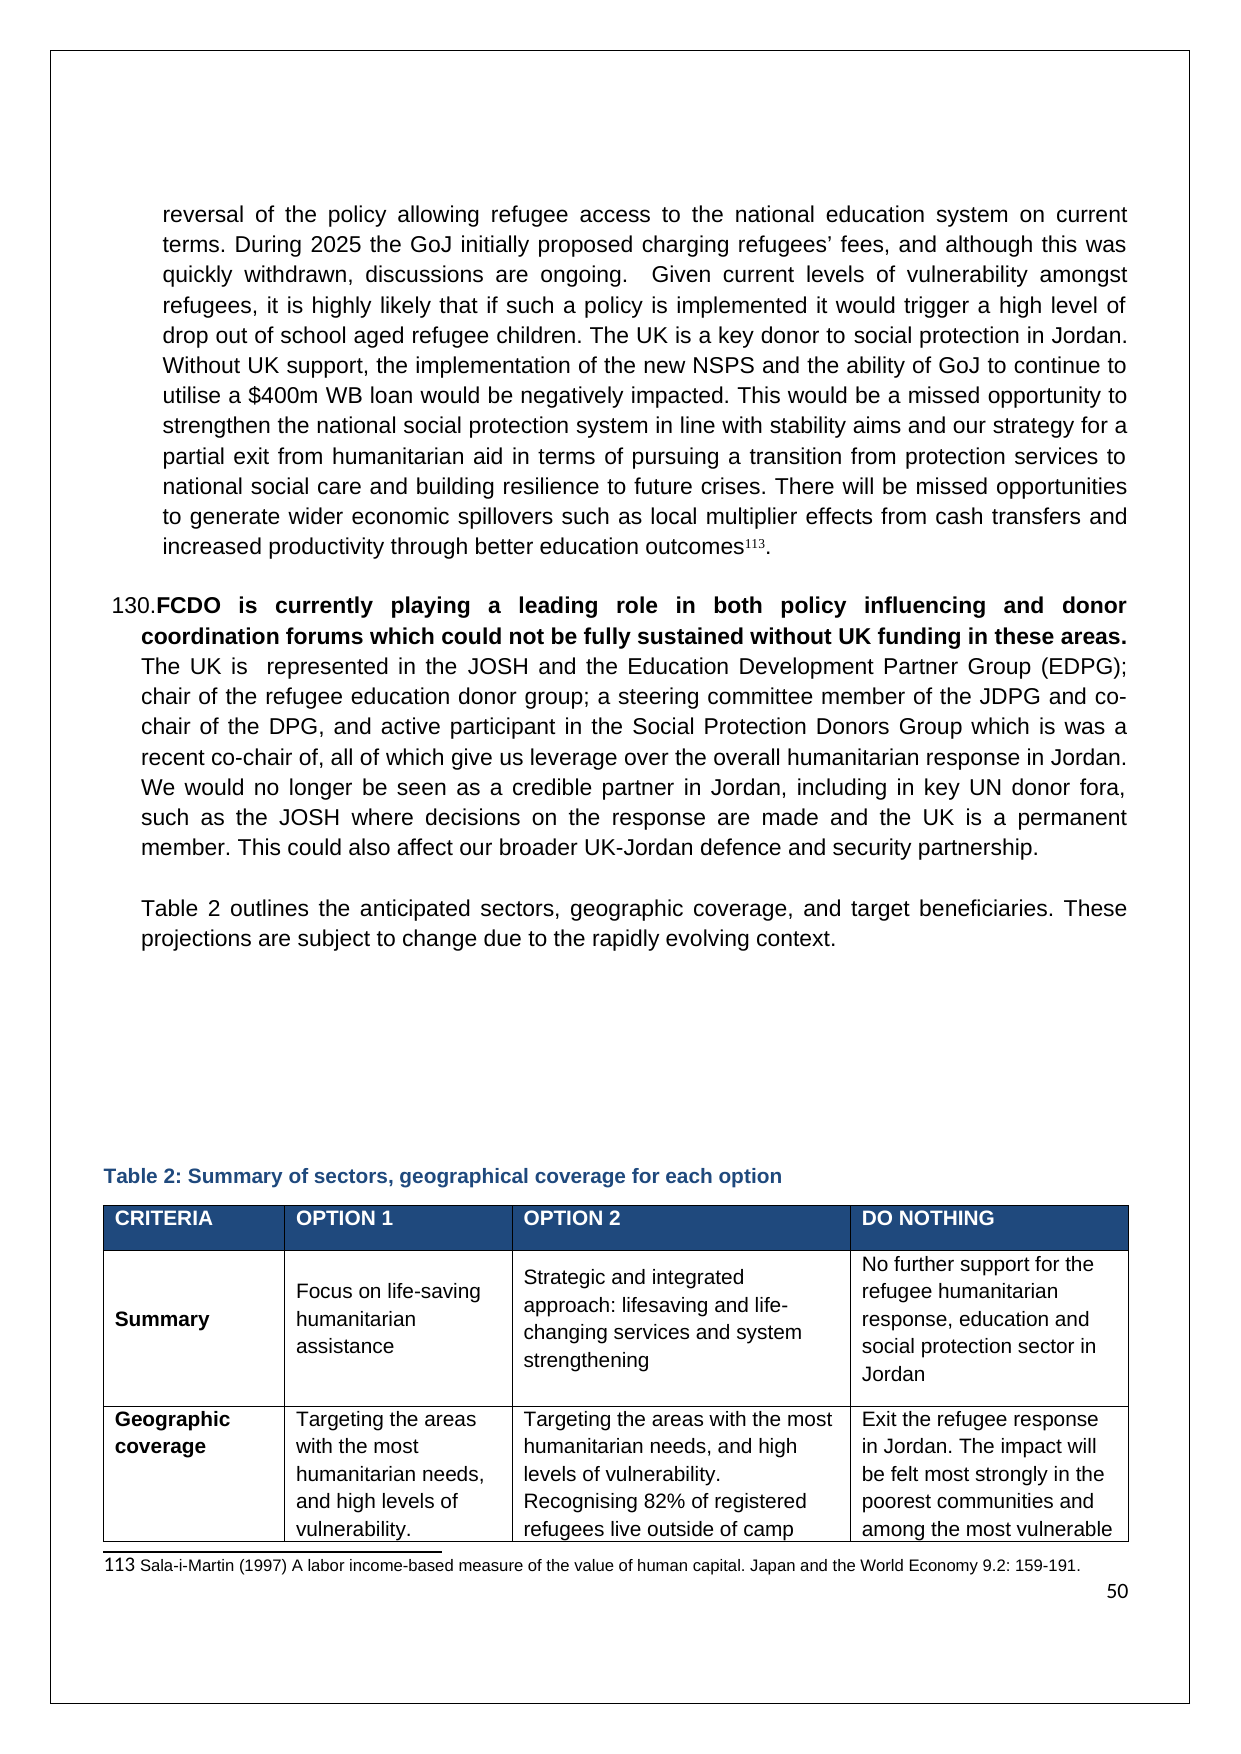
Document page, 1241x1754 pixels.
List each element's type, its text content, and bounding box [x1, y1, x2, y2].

text Table 2: Summary of sectors, geographical coverage for each option [103, 1164, 1128, 1188]
table_header DO NOTHING [851, 1206, 1128, 1250]
table_cell Exit the refugee response in Jordan. The impact will be felt most strongly in the poorest communities and among the most vulnerable [851, 1407, 1128, 1541]
list Table 2 outlines the anticipated sectors, geographic coverage, and target beneficiaries. These projections are subject to change due to the rapidly evolving context. [141, 894, 1128, 951]
table_cell Strategic and integrated approach: lifesaving and life-changing services and system strengthening [513, 1251, 850, 1406]
list Sala-i-Martin (1997) A labor income-based measure of the value of human capital. Japan and the World Economy 9.2: 159-191. [103, 1552, 1128, 1577]
table_cell Targeting the areas with the most humanitarian needs, and high levels of vulnerability. Recognising 82% of registered refugees live outside of camp [513, 1407, 850, 1541]
table_cell Focus on life-saving humanitarian assistance [285, 1251, 512, 1406]
table_header CRITERIA [104, 1206, 284, 1250]
list reversal of the policy allowing refugee access to the national education system on current terms. During 2025 the GoJ initially proposed charging refugees’ fees, and although this was quickly withdrawn, discussions are ongoing. Given current levels of vulnerability amongst refugees, it is highly likely that if such a policy is implemented it would trigger a high level of drop out of school aged refugee children. The UK is a key donor to social protection in Jordan. Without UK support, the implementation of the new NSPS and the ability of GoJ to continue to utilise a $400m WB loan would be negatively impacted. This would be a missed opportunity to strengthen the national social protection system in line with stability aims and our strategy for a partial exit from humanitarian aid in terms of pursuing a transition from protection services to national social care and building resilience to future crises. There will be missed opportunities to generate wider economic spillovers such as local multiplier effects from cash transfers and increased productivity through better education outcomes. [133, 201, 1128, 560]
table_header OPTION 1 [285, 1206, 512, 1250]
table_header OPTION 2 [513, 1206, 850, 1250]
list FCDO is currently playing a leading role in both policy influencing and donor coordination forums which could not be fully sustained without UK funding in these areas. The UK is represented in the JOSH and the Education Development Partner Group (EDPG); chair of the refugee education donor group; a steering committee member of the JDPG and co-chair of the DPG, and active participant in the Social Protection Donors Group which is was a recent co-chair of, all of which give us leverage over the overall humanitarian response in Jordan. We would no longer be seen as a credible partner in Jordan, including in key UN donor fora, such as the JOSH where decisions on the response are made and the UK is a permanent member. This could also affect our broader UK-Jordan defence and security partnership. [111, 592, 1128, 861]
table_cell Targeting the areas with the most humanitarian needs, and high levels of vulnerability. [285, 1407, 512, 1541]
table_cell Summary [104, 1251, 284, 1406]
table_cell No further support for the refugee humanitarian response, education and social protection sector in Jordan [851, 1251, 1128, 1406]
table_cell Geographic coverage [104, 1407, 284, 1541]
